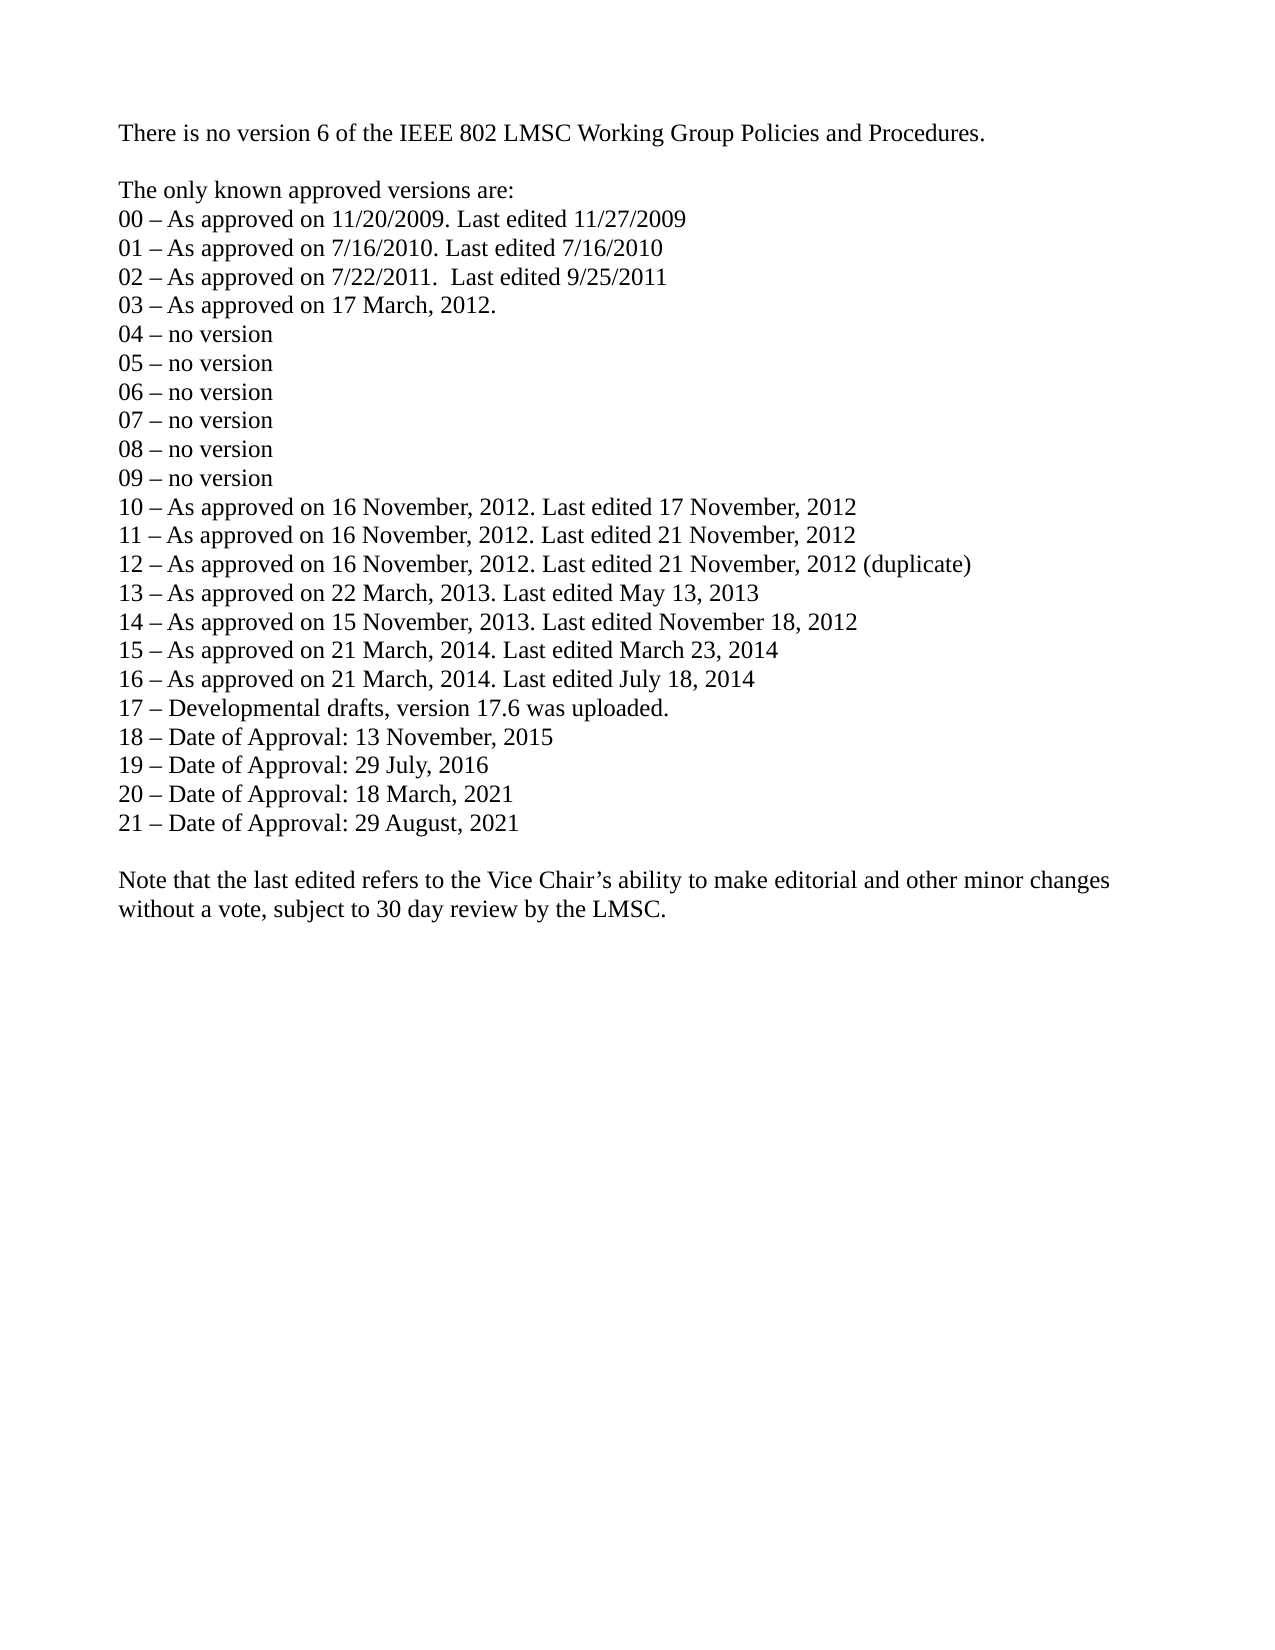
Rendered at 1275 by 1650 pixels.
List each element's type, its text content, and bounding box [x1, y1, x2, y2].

text 21 – Date of Approval: 29 August, 2021 [118, 808, 1157, 837]
text 05 – no version [118, 348, 1157, 377]
text Note that the last edited refers to the Vice Chair’s ability to make editorial and other minor changes without a vote, subject to 30 day review by the LMSC. [118, 866, 1157, 923]
text 12 – As approved on 16 November, 2012. Last edited 21 November, 2012 (duplicate) [118, 549, 1157, 578]
text 20 – Date of Approval: 18 March, 2021 [118, 779, 1157, 808]
text 08 – no version [118, 434, 1157, 463]
text 13 – As approved on 22 March, 2013. Last edited May 13, 2013 [118, 578, 1157, 607]
text 15 – As approved on 21 March, 2014. Last edited March 23, 2014 [118, 636, 1157, 664]
text 03 – As approved on 17 March, 2012. [118, 291, 1157, 319]
text 00 – As approved on 11/20/2009. Last edited 11/27/2009 [118, 204, 1157, 233]
text 09 – no version [118, 463, 1157, 492]
text 06 – no version [118, 377, 1157, 406]
text 10 – As approved on 16 November, 2012. Last edited 17 November, 2012 [118, 492, 1157, 521]
text 17 – Developmental drafts, version 17.6 was uploaded. [118, 693, 1157, 722]
text 07 – no version [118, 406, 1157, 434]
text 18 – Date of Approval: 13 November, 2015 [118, 722, 1157, 751]
text 19 – Date of Approval: 29 July, 2016 [118, 751, 1157, 779]
text The only known approved versions are: [118, 176, 1157, 204]
text 04 – no version [118, 319, 1157, 348]
text 16 – As approved on 21 March, 2014. Last edited July 18, 2014 [118, 664, 1157, 693]
text 01 – As approved on 7/16/2010. Last edited 7/16/2010 [118, 233, 1157, 262]
text 14 – As approved on 15 November, 2013. Last edited November 18, 2012 [118, 607, 1157, 636]
text 02 – As approved on 7/22/2011. Last edited 9/25/2011 [118, 262, 1157, 291]
text There is no version 6 of the IEEE 802 LMSC Working Group Policies and Procedures. [118, 118, 1157, 147]
text 11 – As approved on 16 November, 2012. Last edited 21 November, 2012 [118, 521, 1157, 549]
